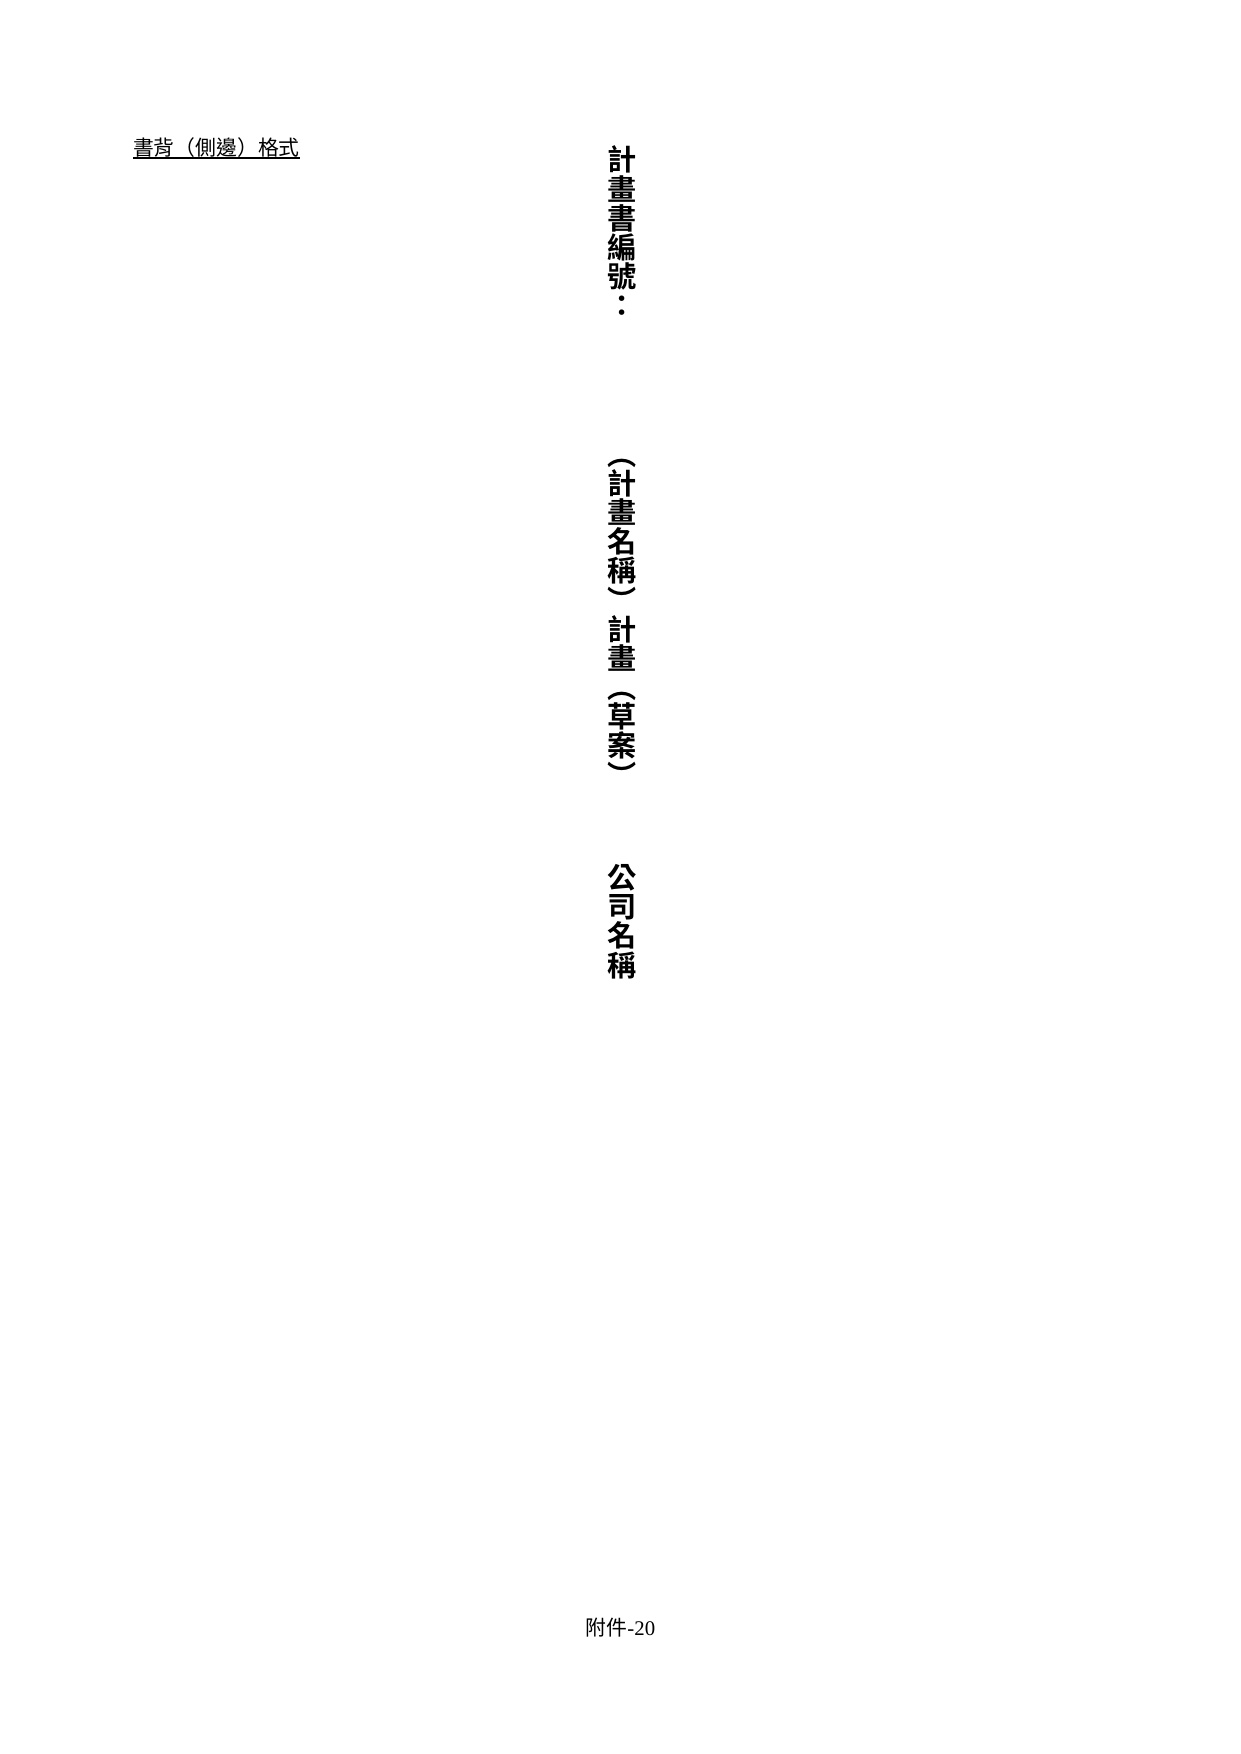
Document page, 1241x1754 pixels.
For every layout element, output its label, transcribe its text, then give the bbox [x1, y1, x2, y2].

text 書背（側邊）格式 [133, 124, 601, 162]
text 計畫書編號： ︵計畫名稱︶計畫︵草案︶ 公司名稱 [601, 101, 643, 1622]
text [643, 124, 1107, 162]
